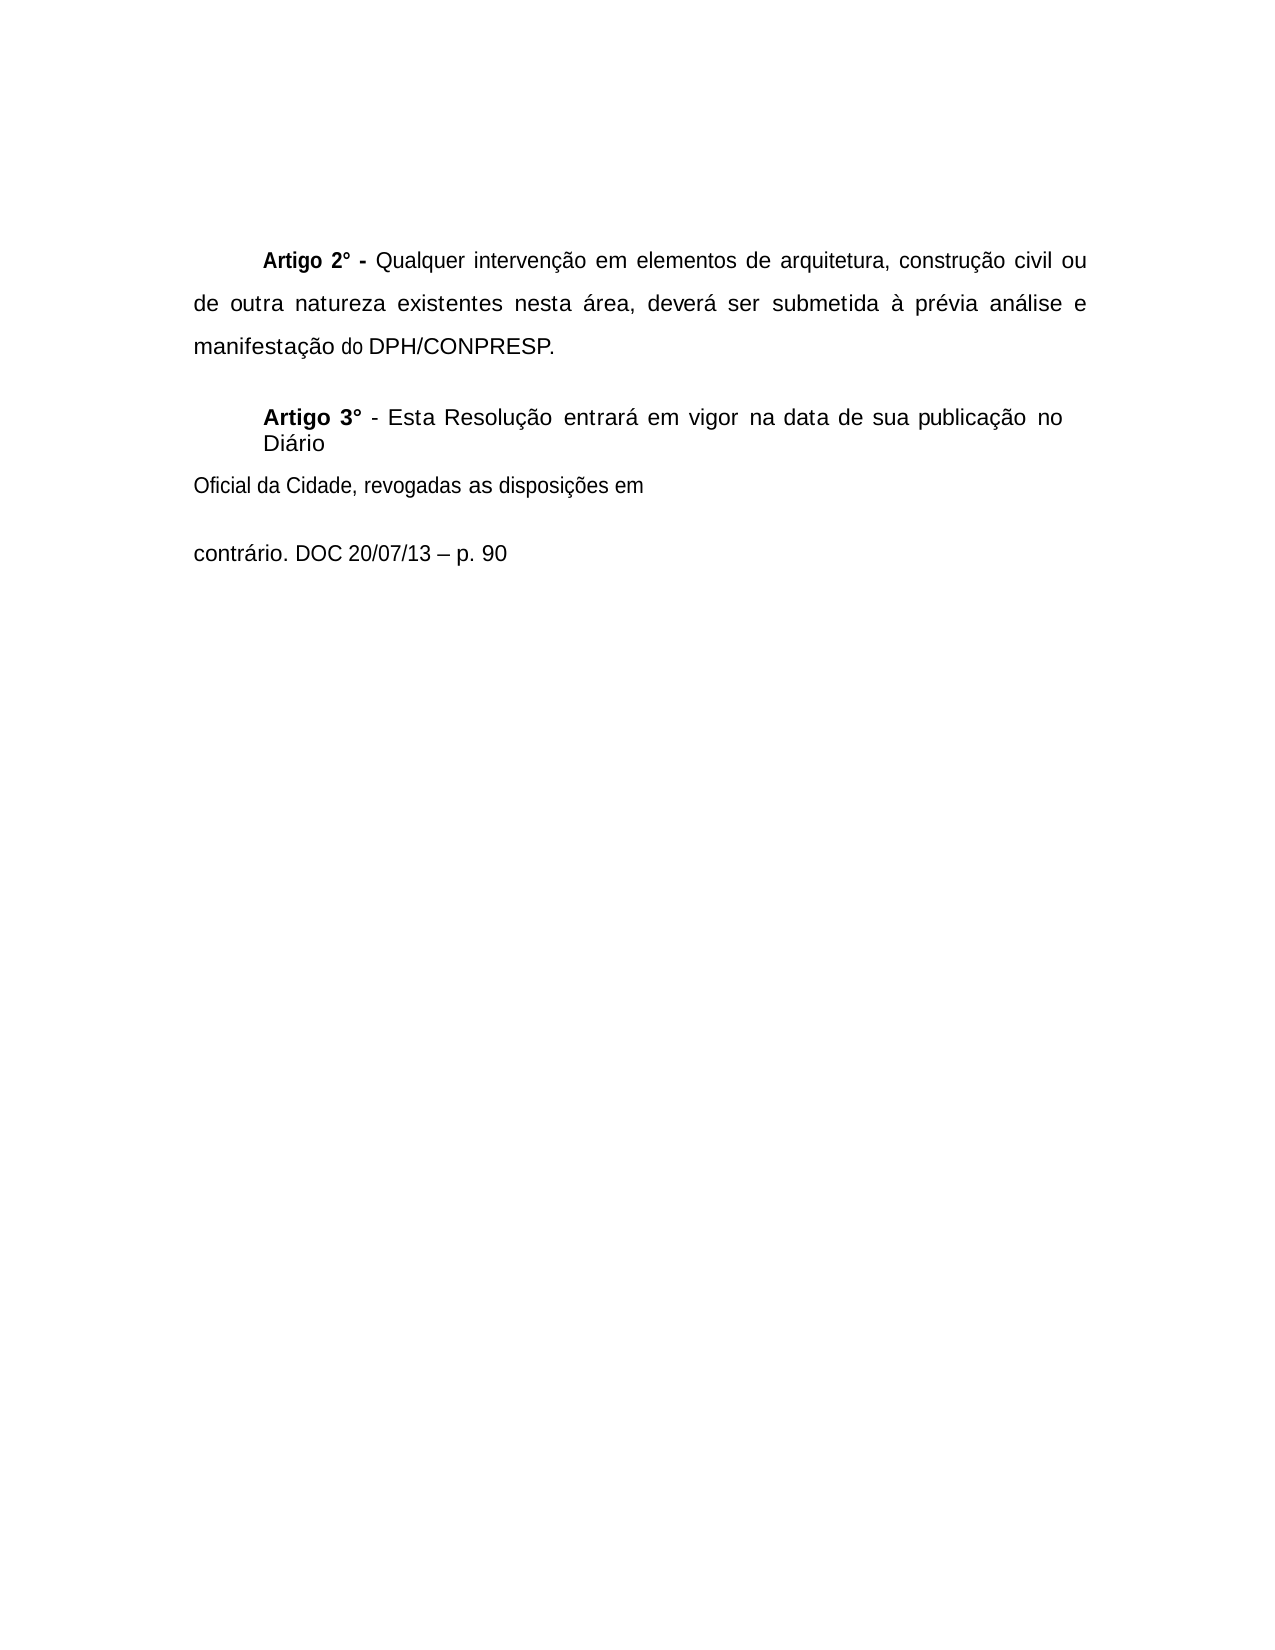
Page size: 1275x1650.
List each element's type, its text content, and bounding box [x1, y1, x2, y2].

text Artigo 2° - Qualquer intervenção em elementos de arquitetura, construção civil ou de outra natureza existentes nesta área, deverá ser submetida à prévia análise e manifestação do DPH/CONPRESP. [193, 247, 1087, 359]
text Oficial da Cidade, revogadas as disposições em contrário. DOC 20/07/13 – p. 90 [193, 472, 744, 566]
text Artigo 3° - Esta Resolução entrará em vigor na data de sua publicação no Diário [263, 404, 1096, 457]
